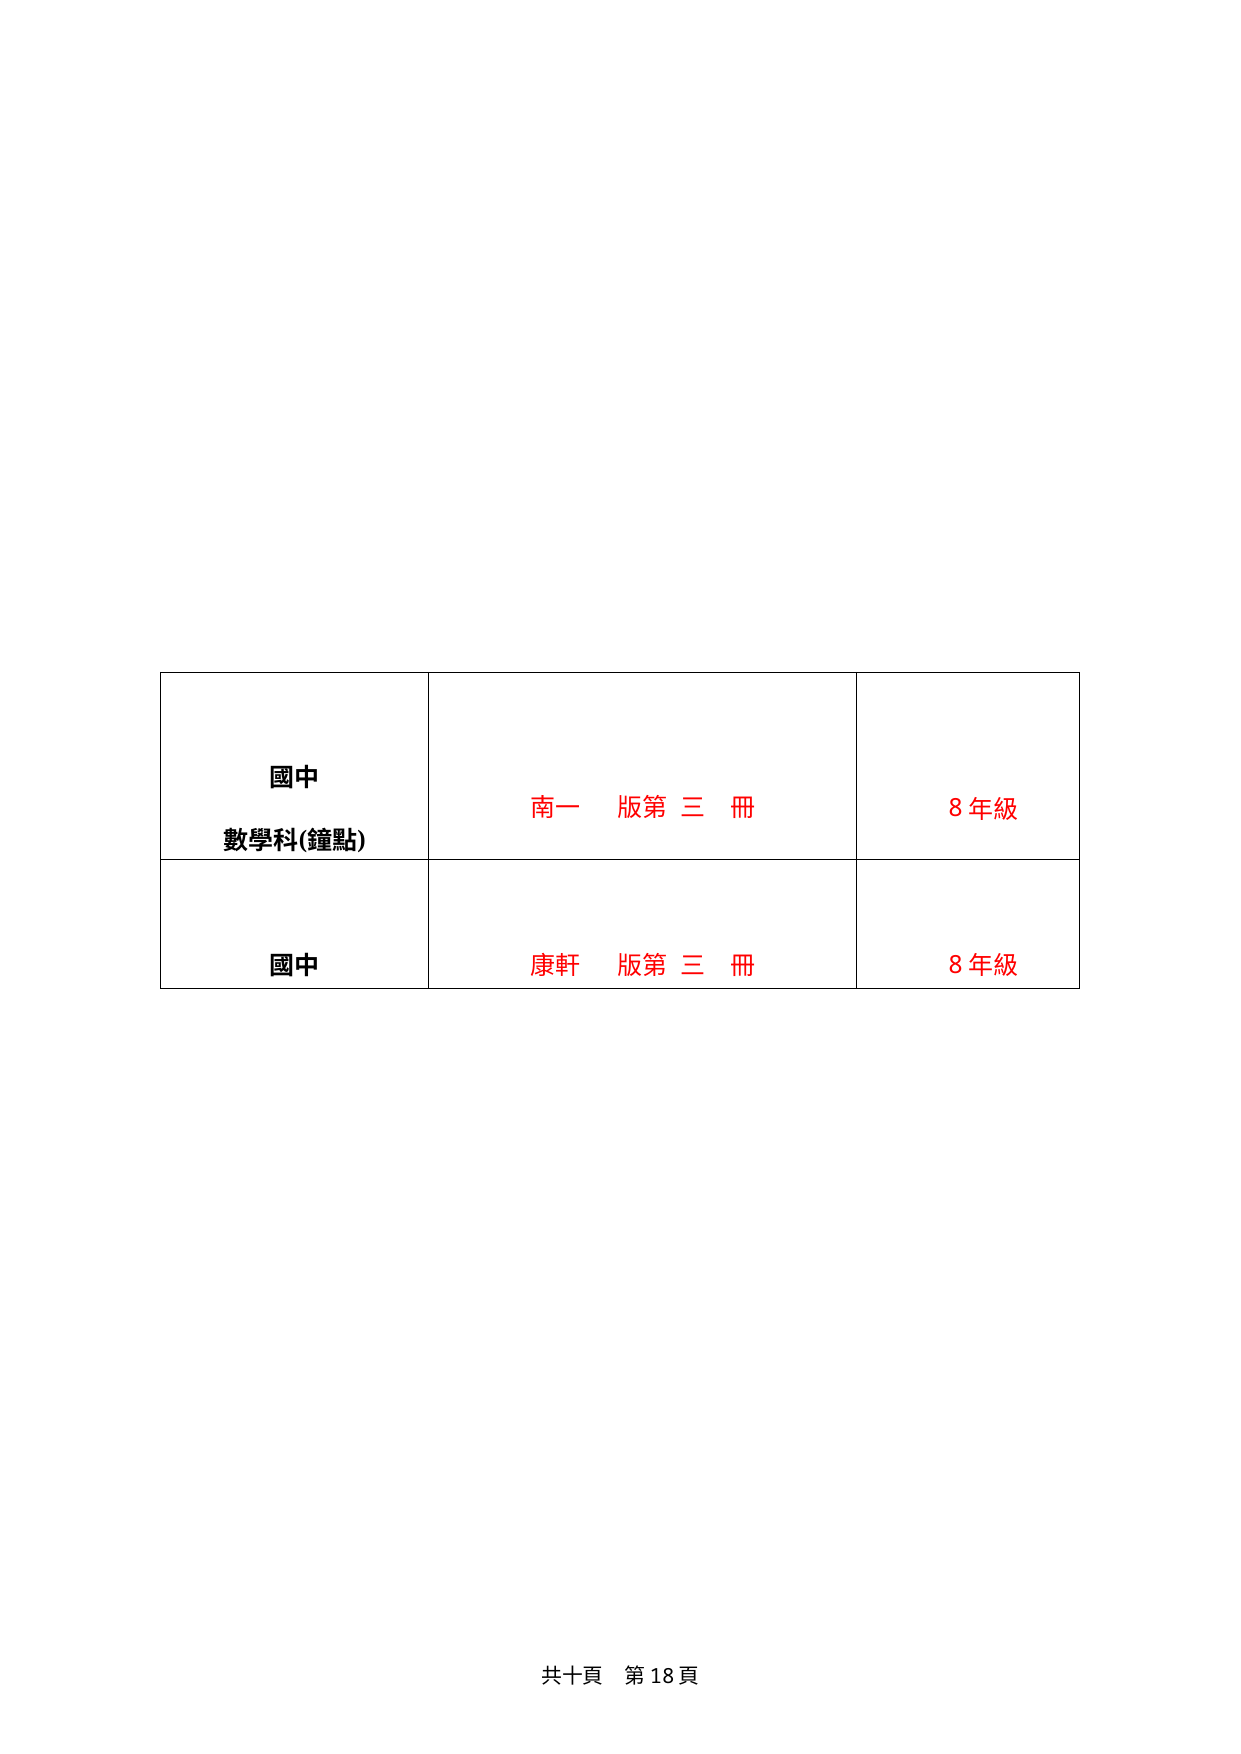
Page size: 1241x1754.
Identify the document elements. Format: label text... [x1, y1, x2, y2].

table_cell 8年級 [857, 860, 1079, 988]
table_cell 8年級 [857, 673, 1079, 859]
table_cell 國中 數學科(鐘點) [161, 673, 428, 859]
table_cell 南一 版第 三 冊 [429, 673, 856, 859]
table_cell 國中 [161, 860, 428, 988]
table_cell 康軒 版第 三 冊 [429, 860, 856, 988]
